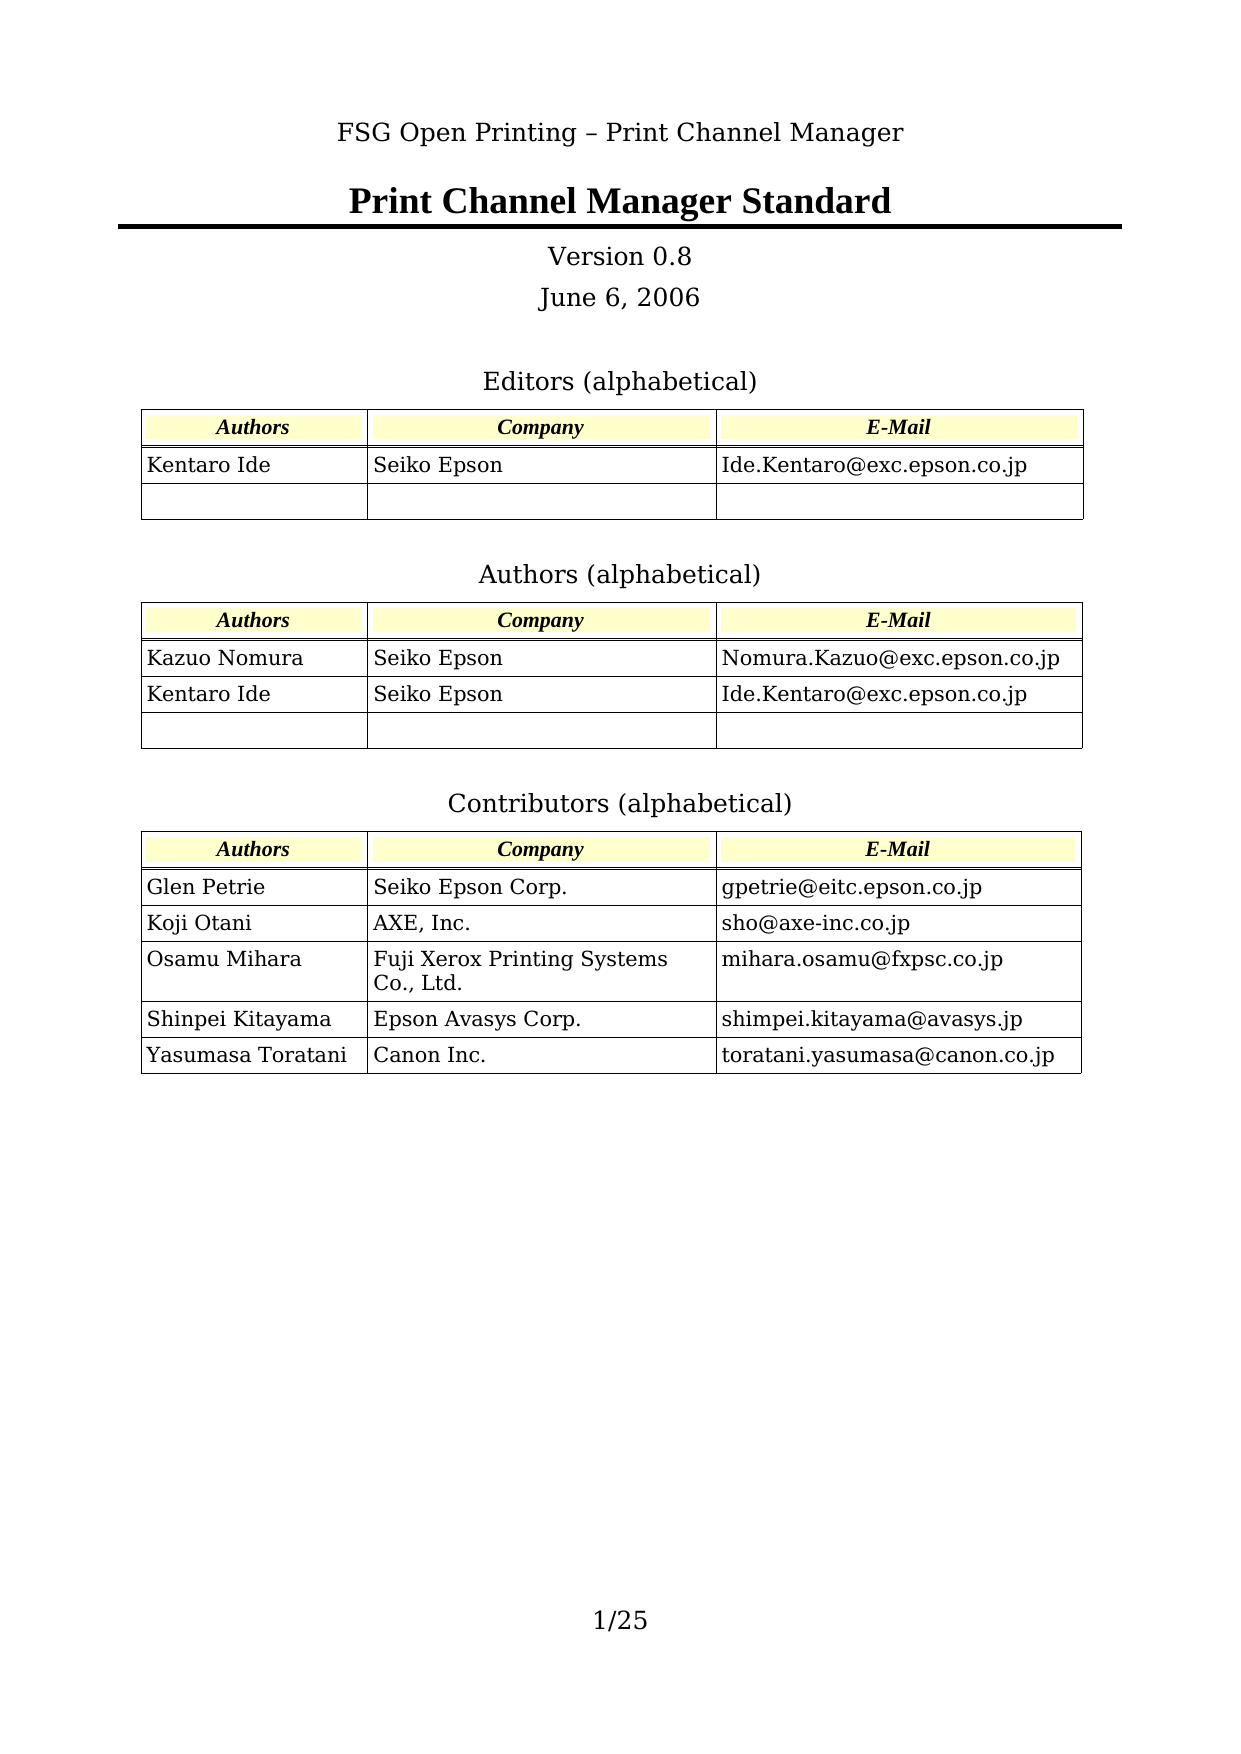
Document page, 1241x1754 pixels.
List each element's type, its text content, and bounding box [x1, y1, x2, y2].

table_cell toratani.yasumasa@canon.co.jp [717, 1038, 1081, 1073]
table_cell [142, 484, 367, 519]
table_header Authors [142, 410, 367, 445]
table_cell [368, 484, 716, 519]
title Print Channel Manager Standard [118, 177, 1122, 224]
table_header E-Mail [717, 603, 1082, 638]
table_header E-Mail [717, 410, 1083, 445]
table_cell Osamu Mihara [142, 942, 367, 1001]
table_cell Canon Inc. [368, 1038, 716, 1073]
table_header E-Mail [717, 832, 1081, 867]
text Editors (alphabetical) [118, 367, 1122, 396]
table_cell shimpei.kitayama@avasys.jp [717, 1002, 1081, 1037]
table_cell Shinpei Kitayama [142, 1002, 367, 1037]
text Contributors (alphabetical) [118, 790, 1122, 819]
table_header Company [368, 410, 716, 445]
table_cell Koji Otani [142, 906, 367, 941]
table_cell Seiko Epson [368, 641, 716, 676]
table_cell Ide.Kentaro@exc.epson.co.jp [717, 677, 1082, 712]
table_cell [717, 713, 1082, 748]
table_header Company [368, 832, 716, 867]
table_cell Glen Petrie [142, 870, 367, 905]
table_cell mihara.osamu@fxpsc.co.jp [717, 942, 1081, 1001]
table_cell Yasumasa Toratani [142, 1038, 367, 1073]
table_header Company [368, 603, 716, 638]
table_cell Kazuo Nomura [142, 641, 367, 676]
table_cell sho@axe-inc.co.jp [717, 906, 1081, 941]
table_cell [142, 713, 367, 748]
table_cell Seiko Epson Corp. [368, 870, 716, 905]
table_header Authors [142, 603, 367, 638]
table_cell AXE, Inc. [368, 906, 716, 941]
table_cell Seiko Epson [368, 448, 716, 483]
table_cell Kentaro Ide [142, 448, 367, 483]
table_cell Epson Avasys Corp. [368, 1002, 716, 1037]
table_cell Fuji Xerox Printing Systems Co., Ltd. [368, 942, 716, 1001]
table_cell Ide.Kentaro@exc.epson.co.jp [717, 448, 1083, 483]
text Version 0.8 [118, 242, 1122, 271]
table_cell Nomura.Kazuo@exc.epson.co.jp [717, 641, 1082, 676]
table_cell [717, 484, 1083, 519]
text Authors (alphabetical) [118, 561, 1122, 590]
table_header Authors [142, 832, 367, 867]
table_cell [368, 713, 716, 748]
table_cell Kentaro Ide [142, 677, 367, 712]
text June 6, 2006 [118, 284, 1122, 313]
table_cell Seiko Epson [368, 677, 716, 712]
table_cell gpetrie@eitc.epson.co.jp [717, 870, 1081, 905]
